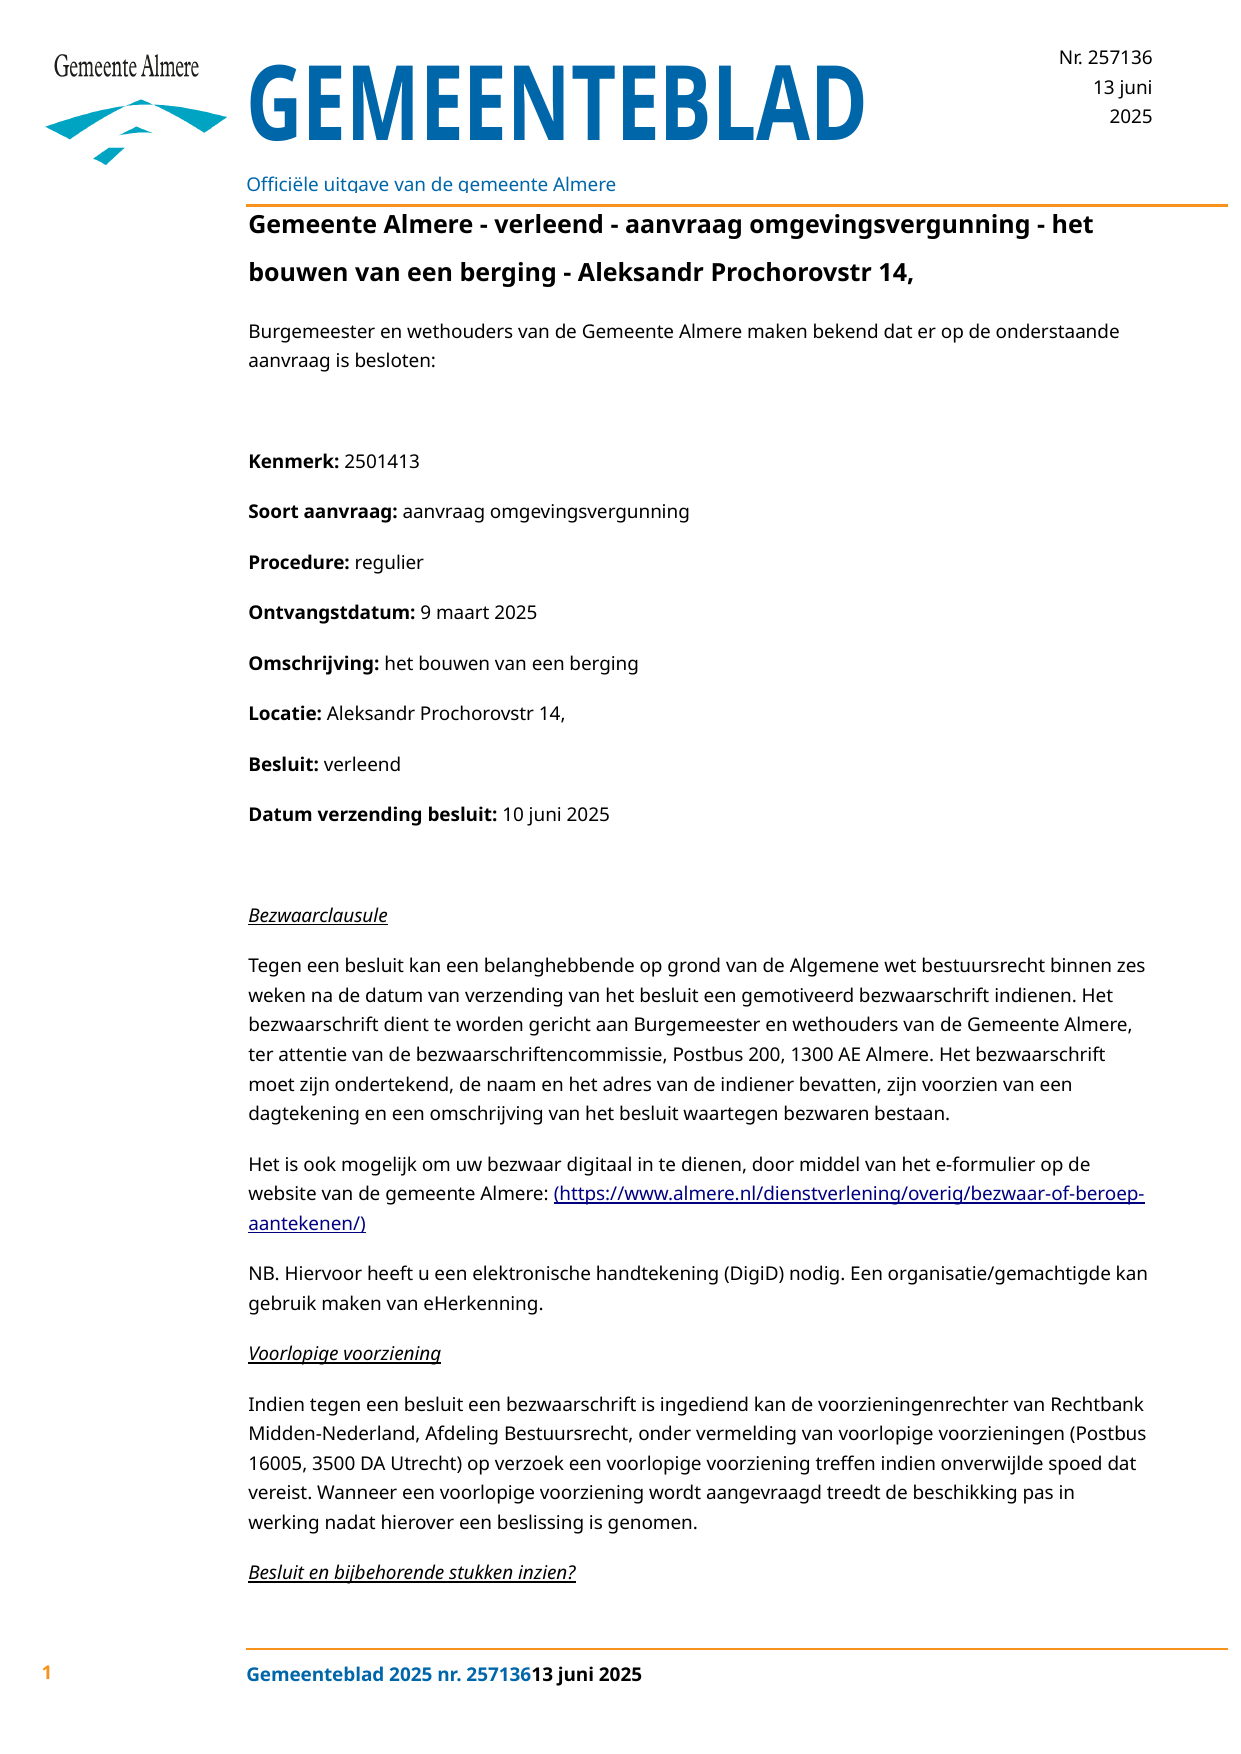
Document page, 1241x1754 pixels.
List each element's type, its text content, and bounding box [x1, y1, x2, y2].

text Locatie: Aleksandr Prochorovstr 14, [248, 700, 1152, 726]
text Voorlopige voorziening [248, 1340, 1152, 1366]
text Het is ook mogelijk om uw bezwaar digitaal in te dienen, door middel van het e-formulier op de website van de gemeente Almere: (https://www.almere.nl/dienstverlening/overig/bezwaar-of-beroep-aantekenen/) [248, 1151, 1152, 1236]
text Besluit en bijbehorende stukken inzien? [248, 1559, 1152, 1585]
text Tegen een besluit kan een belanghebbende op grond van de Algemene wet bestuursrecht binnen zes weken na de datum van verzending van het besluit een gemotiveerd bezwaarschrift indienen. Het bezwaarschrift dient te worden gericht aan Burgemeester en wethouders van de Gemeente Almere, ter attentie van de bezwaarschriftencommissie, Postbus 200, 1300 AE Almere. Het bezwaarschrift moet zijn ondertekend, de naam en het adres van de indiener bevatten, zijn voorzien van een dagtekening en een omschrijving van het besluit waartegen bezwaren bestaan. [248, 952, 1152, 1126]
text Omschrijving: het bouwen van een berging [248, 650, 1152, 676]
picture [41, 47, 231, 172]
text Bezwaarclausule [248, 902, 1152, 928]
text Procedure: regulier [248, 549, 1152, 575]
text NB. Hiervoor heeft u een elektronische handtekening (DigiD) nodig. Een organisatie/gemachtigde kan gebruik maken van eHerkenning. [248, 1260, 1152, 1316]
text Besluit: verleend [248, 751, 1152, 777]
text Indien tegen een besluit een bezwaarschrift is ingediend kan de voorzieningenrechter van Rechtbank Midden-Nederland, Afdeling Bestuursrecht, onder vermelding van voorlopige voorzieningen (Postbus 16005, 3500 DA Utrecht) op verzoek een voorlopige voorziening treffen indien onverwijlde spoed dat vereist. Wanneer een voorlopige voorziening wordt aangevraagd treedt de beschikking pas in werking nadat hierover een beslissing is genomen. [248, 1391, 1152, 1535]
text Ontvangstdatum: 9 maart 2025 [248, 599, 1152, 625]
text Datum verzending besluit: 10 juni 2025 [248, 801, 1152, 827]
text Gemeente Almere - verleend - aanvraag omgevingsvergunning - het bouwen van een berging - Aleksandr Prochorovstr 14, [248, 207, 1152, 288]
text Burgemeester en wethouders van de Gemeente Almere maken bekend dat er op de onderstaande aanvraag is besloten: [248, 318, 1152, 373]
text Soort aanvraag: aanvraag omgevingsvergunning [248, 499, 1152, 524]
text Kenmerk: 2501413 [248, 448, 1152, 474]
